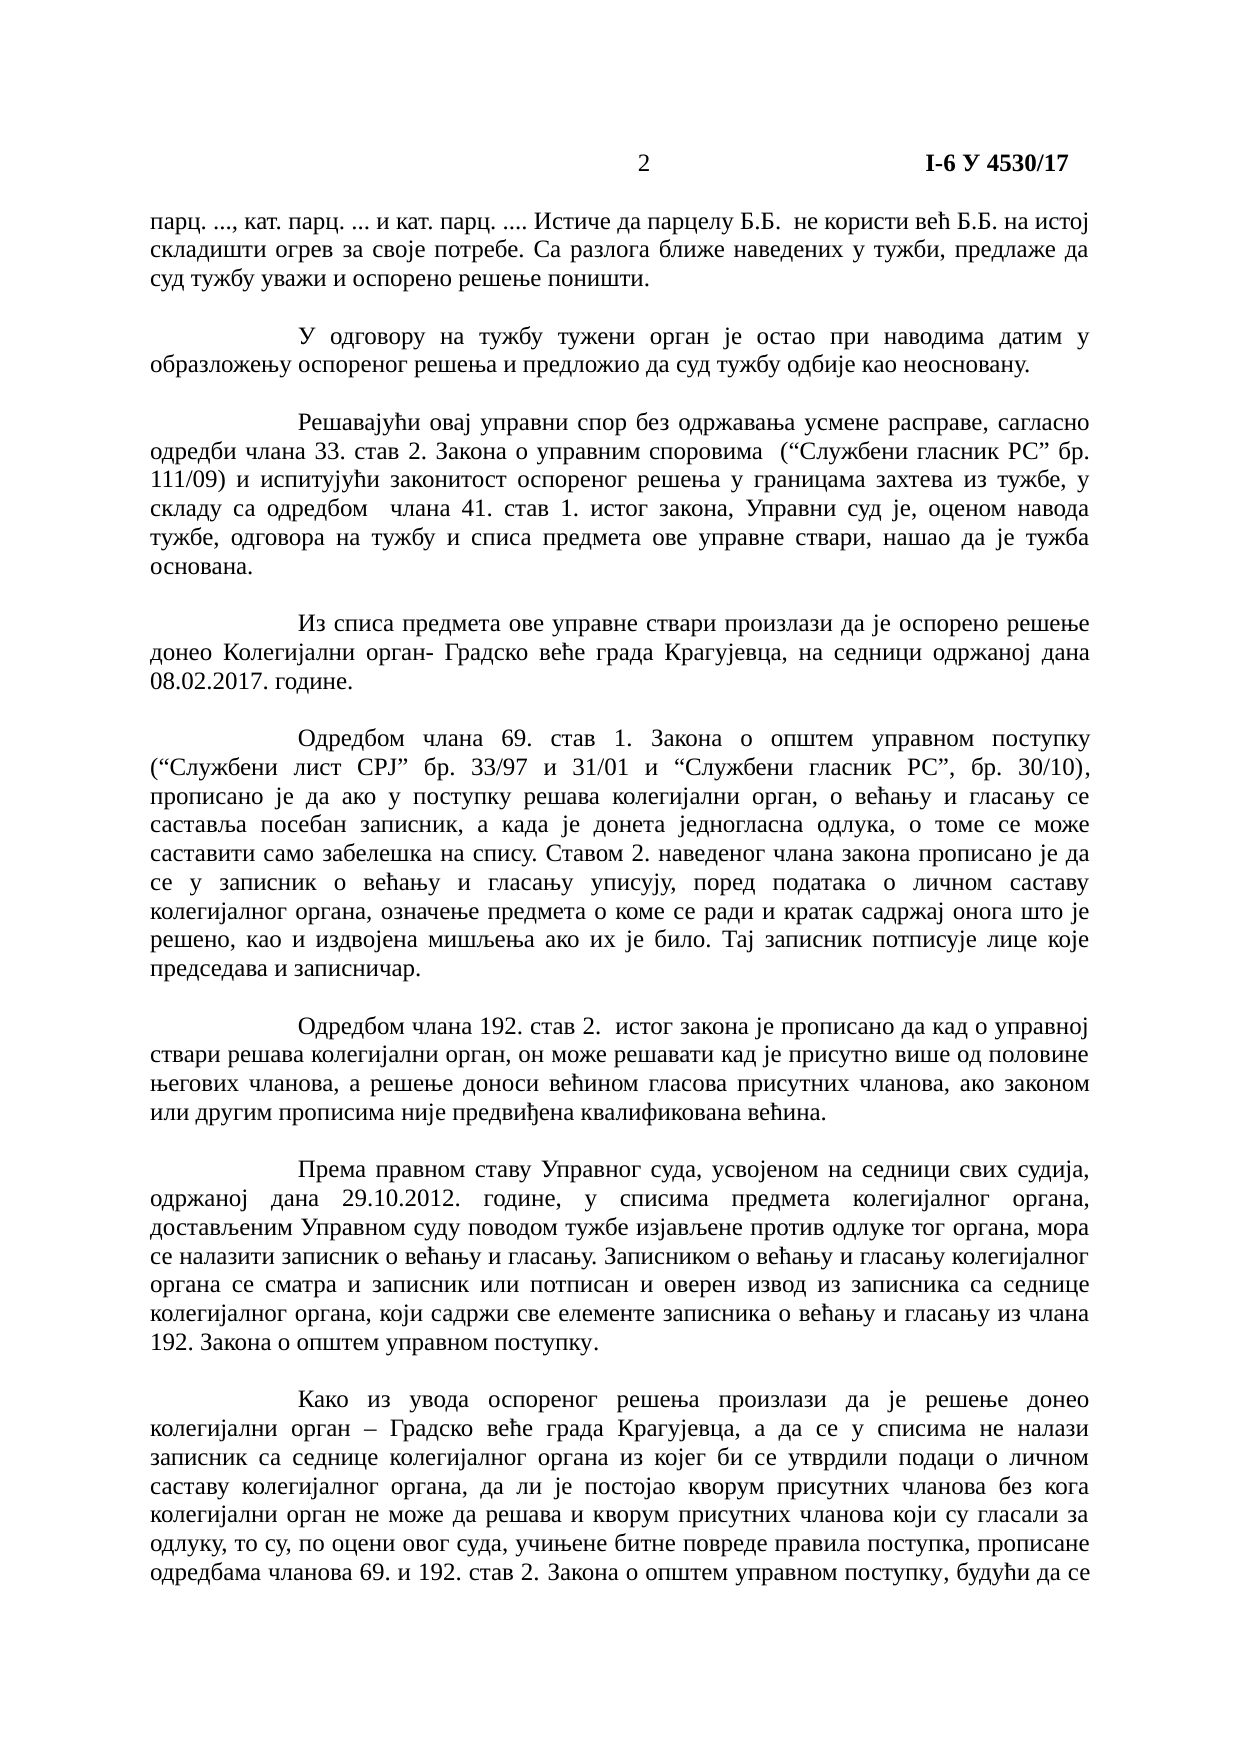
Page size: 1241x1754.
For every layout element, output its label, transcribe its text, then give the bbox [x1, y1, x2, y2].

text Одредбом члана 69. став 1. Закона о општем управном поступку (“Службени лист СРЈ” бр. 33/97 и 31/01 и “Службени гласник РС”, бр. 30/10), прописано је да ако у поступку решава колегијални орган, о већању и гласању се саставља посебан записник, а када је донета једногласна одлука, о томе се може саставити само забелешка на спису. Ставом 2. наведеног члана закона прописано је да се у записник о већању и гласању уписују, поред података о личном саставу колегијалног органа, означење предмета о коме се ради и кратак садржај онога што је решено, као и издвојена мишљења ако их је било. Тај записник потписује лице које председава и записничар. [150, 723, 1091, 982]
text Из списа предмета ове управне ствари произлази да је оспорено решење донео Колегијални орган- Градско веће града Крагујевца, на седници одржаној дана 08.02.2017. године. [150, 608, 1091, 694]
text парц. ..., кат. парц. ... и кат. парц. .... Истиче да парцелу Б.Б. не користи већ Б.Б. на истој складишти огрев за своје потребе. Са разлога ближе наведених у тужби, предлаже да суд тужбу уважи и оспорено решење поништи. [150, 206, 1091, 292]
text Како из увода оспореног решења произлази да је решење донео колегијални орган – Градско веће града Крагујевца, а да се у списима не налази записник са седнице колегијалног органа из којег би се утврдили подаци о личном саставу колегијалног органа, да ли је постојао кворум присутних чланова без кога колегијални орган не може да решава и кворум присутних чланова који су гласали за одлуку, то су, по оцени овог суда, учињене битне повреде правила поступка, прописане одредбама чланова 69. и 192. став 2. Закона о општем управном поступку, будући да се [150, 1384, 1091, 1586]
text Решавајући овај управни спор без одржавања усмене расправе, сагласно одредби члана 33. став 2. Закона о управним споровима (“Службени гласник РС” бр. 111/09) и испитујући законитост оспореног решења у границама захтева из тужбе, у складу са одредбом члана 41. став 1. истог закона, Управни суд је, оценом навода тужбе, одговора на тужбу и списа предмета ове управне ствари, нашао да је тужба основана. [150, 407, 1091, 579]
text Одредбом члана 192. став 2. истог закона је прописано да кад о управној ствари решава колегијални орган, он може решавати кад је присутно више од половине његових чланова, а решење доноси већином гласова присутних чланова, ако законом или другим прописима није предвиђена квалификована већина. [150, 1011, 1091, 1126]
text Према правном ставу Управног суда, усвојеном на седници свих судија, одржаној дана 29.10.2012. године, у списима предмета колегијалног органа, достављеним Управном суду поводом тужбе изјављене против одлуке тог органа, мора се налазити записник о већању и гласању. Записником о већању и гласању колегијалног органа се сматра и записник или потписан и оверен извод из записника са седнице колегијалног органа, који садржи све елементе записника о већању и гласању из члана 192. Закона о општем управном поступку. [150, 1154, 1091, 1356]
text У одговору на тужбу тужени орган је остао при наводима датим у образложењу оспореног решења и предложио да суд тужбу одбије као неосновану. [150, 321, 1091, 378]
